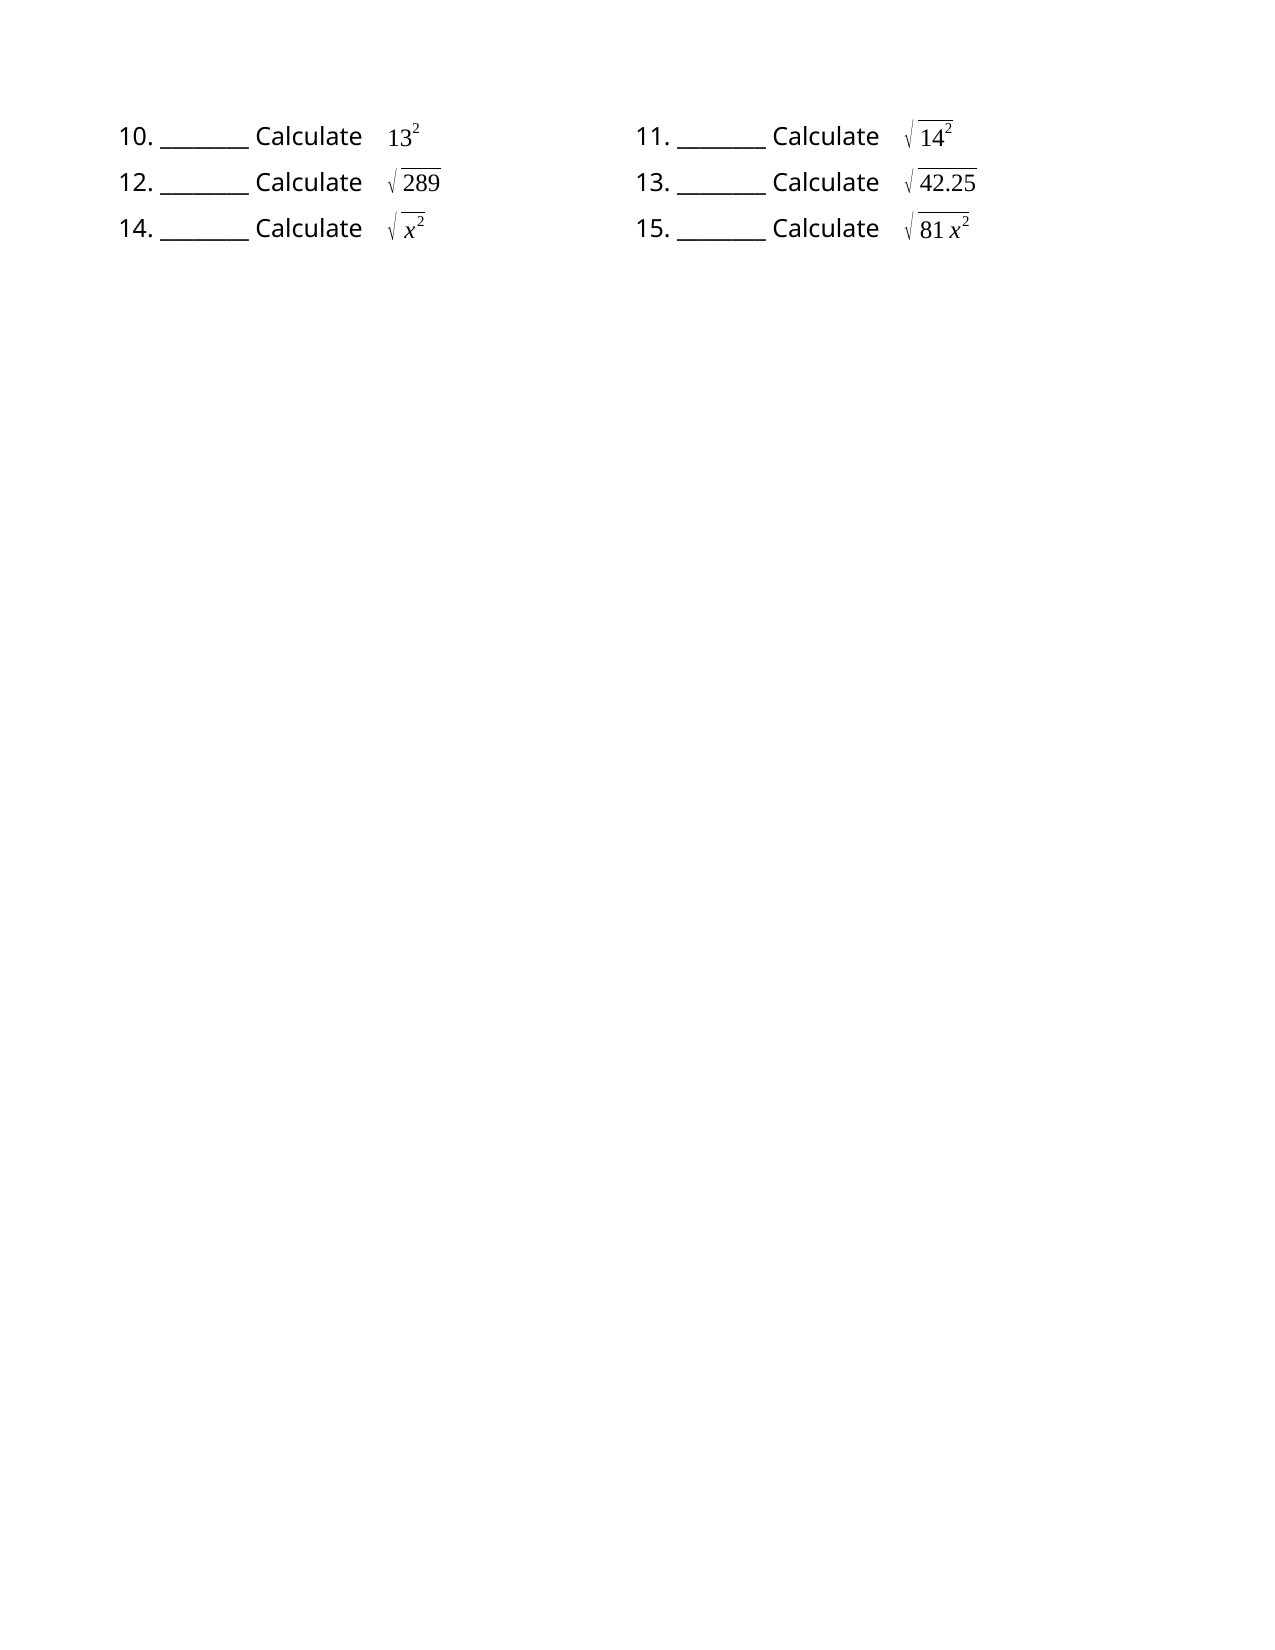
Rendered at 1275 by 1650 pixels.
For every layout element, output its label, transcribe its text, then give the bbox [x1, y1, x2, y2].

text 14. ________ Calculate 15. ________ Calculate [118, 210, 1157, 244]
text 10. ________ Calculate 11. ________ Calculate [118, 118, 1157, 152]
text 12. ________ Calculate 13. ________ Calculate [118, 164, 1157, 198]
